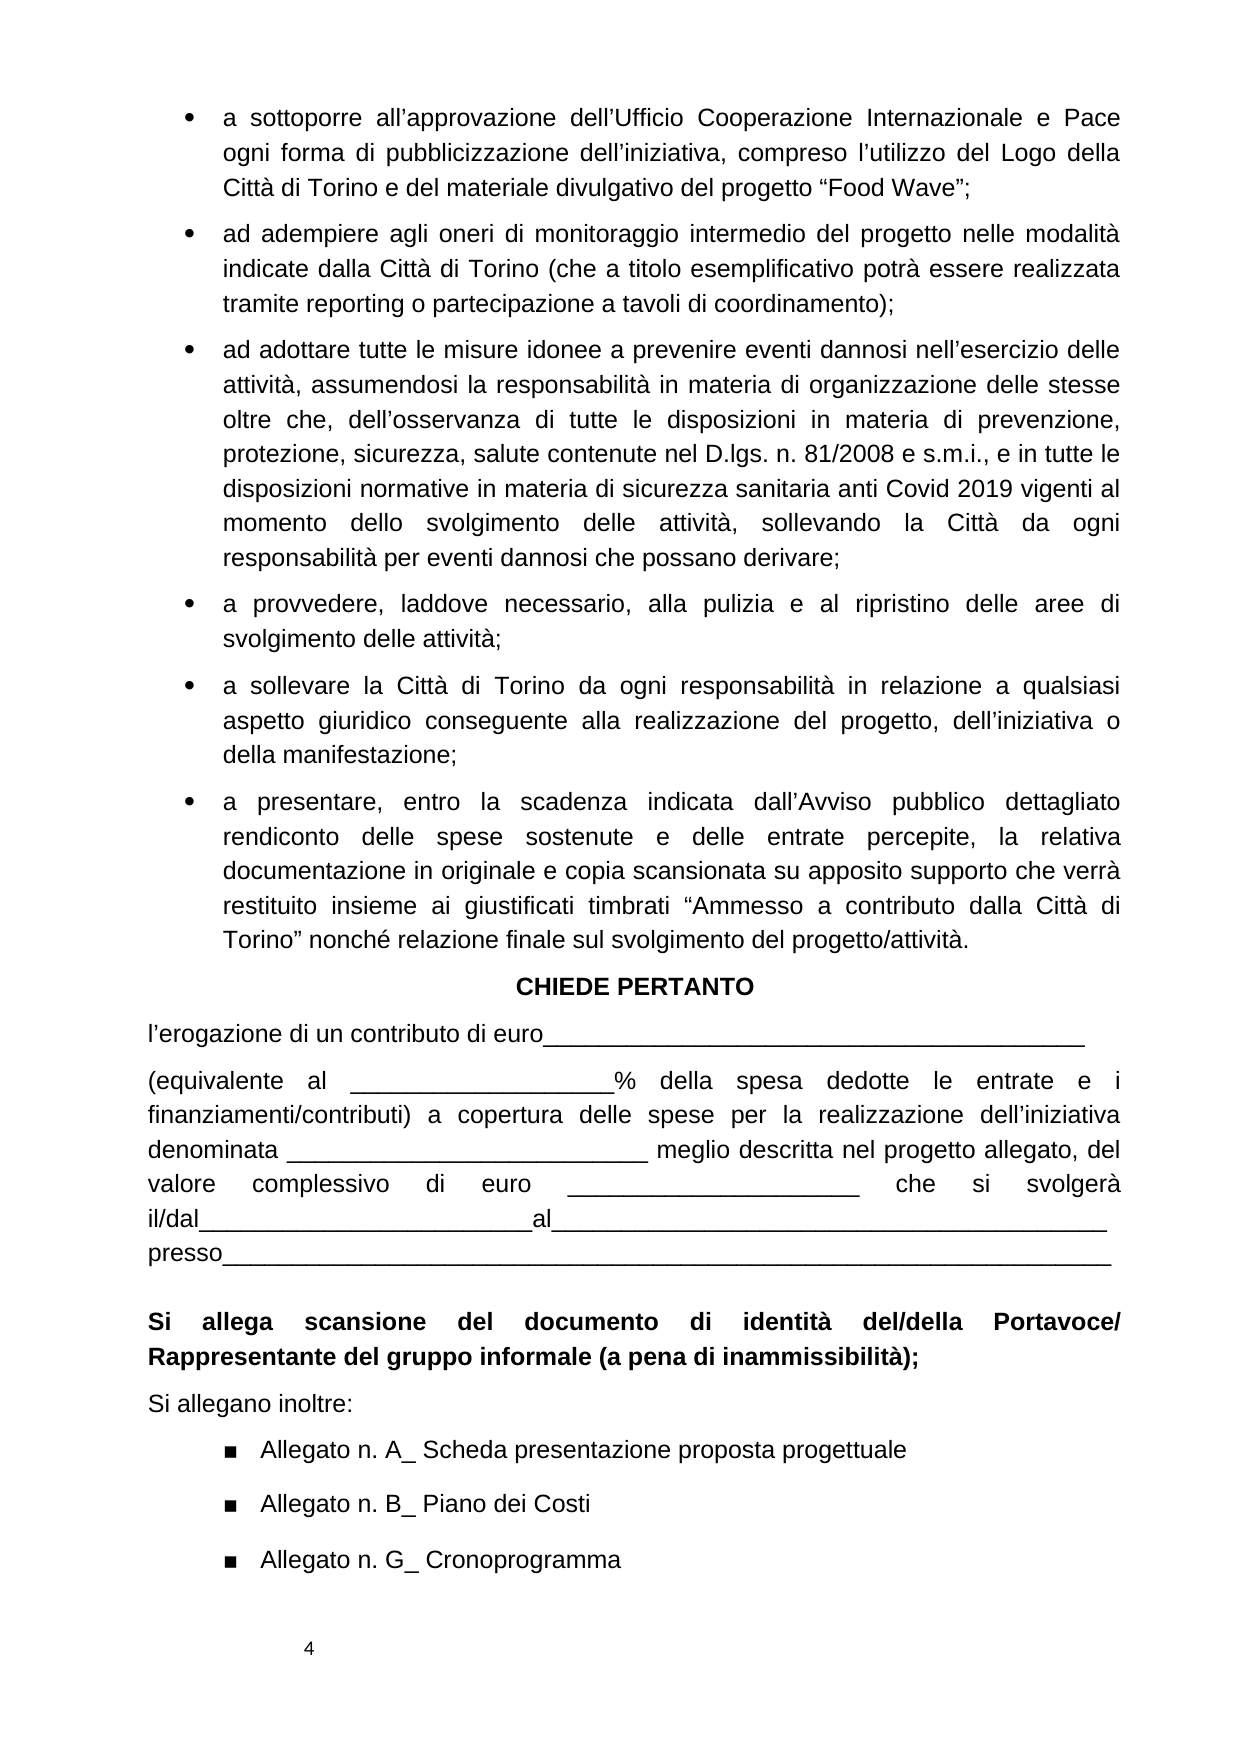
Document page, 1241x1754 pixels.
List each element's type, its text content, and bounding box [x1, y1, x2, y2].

text (equivalente al ___________________% della spesa dedotte le entrate e i finanziamenti/contributi) a copertura delle spese per la realizzazione dell’iniziativa denominata __________________________ meglio descritta nel progetto allegato, del valore complessivo di euro _____________________ che si svolgerà il/dal________________________al________________________________________ presso________________________________________________________________ [148, 1066, 1122, 1267]
list ad adempiere agli oneri di monitoraggio intermedio del progetto nelle modalità indicate dalla Città di Torino (che a titolo esemplificativo potrà essere realizzata tramite reporting o partecipazione a tavoli di coordinamento); [185, 219, 1122, 317]
text Si allegano inoltre: [148, 1389, 1122, 1418]
list a sottoporre all’approvazione dell’Ufficio Cooperazione Internazionale e Pace ogni forma di pubblicizzazione dell’iniziativa, compreso l’utilizzo del Logo della Città di Torino e del materiale divulgativo del progetto “Food Wave”; [185, 103, 1122, 201]
list a sollevare la Città di Torino da ogni responsabilità in relazione a qualsiasi aspetto giuridico conseguente alla realizzazione del progetto, dell’iniziativa o della manifestazione; [185, 671, 1122, 769]
list a provvedere, laddove necessario, alla pulizia e al ripristino delle aree di svolgimento delle attività; [185, 589, 1122, 653]
text Si allega scansione del documento di identità del/della Portavoce/ Rappresentante del gruppo informale (a pena di inammissibilità); [148, 1307, 1122, 1371]
text l’erogazione di un contributo di euro_______________________________________ [148, 1019, 1122, 1048]
list ad adottare tutte le misure idonee a prevenire eventi dannosi nell’esercizio delle attività, assumendosi la responsabilità in materia di organizzazione delle stesse oltre che, dell’osservanza di tutte le disposizioni in materia di prevenzione, protezione, sicurezza, salute contenute nel D.lgs. n. 81/2008 e s.m.i., e in tutte le disposizioni normative in materia di sicurezza sanitaria anti Covid 2019 vigenti al momento dello svolgimento delle attività, sollevando la Città da ogni responsabilità per eventi dannosi che possano derivare; [185, 336, 1122, 571]
text CHIEDE PERTANTO [148, 972, 1122, 1001]
list Allegato n. B_ Piano dei Costi [223, 1478, 1122, 1525]
list Allegato n. A_ Scheda presentazione proposta progettuale [223, 1436, 1122, 1464]
list a presentare, entro la scadenza indicata dall’Avviso pubblico dettagliato rendiconto delle spese sostenute e delle entrate percepite, la relativa documentazione in originale e copia scansionata su apposito supporto che verrà restituito insieme ai giustificati timbrati “Ammesso a contributo dalla Città di Torino” nonché relazione finale sul svolgimento del progetto/attività. [185, 787, 1122, 954]
list Allegato n. G_ Cronoprogramma [223, 1547, 1122, 1574]
